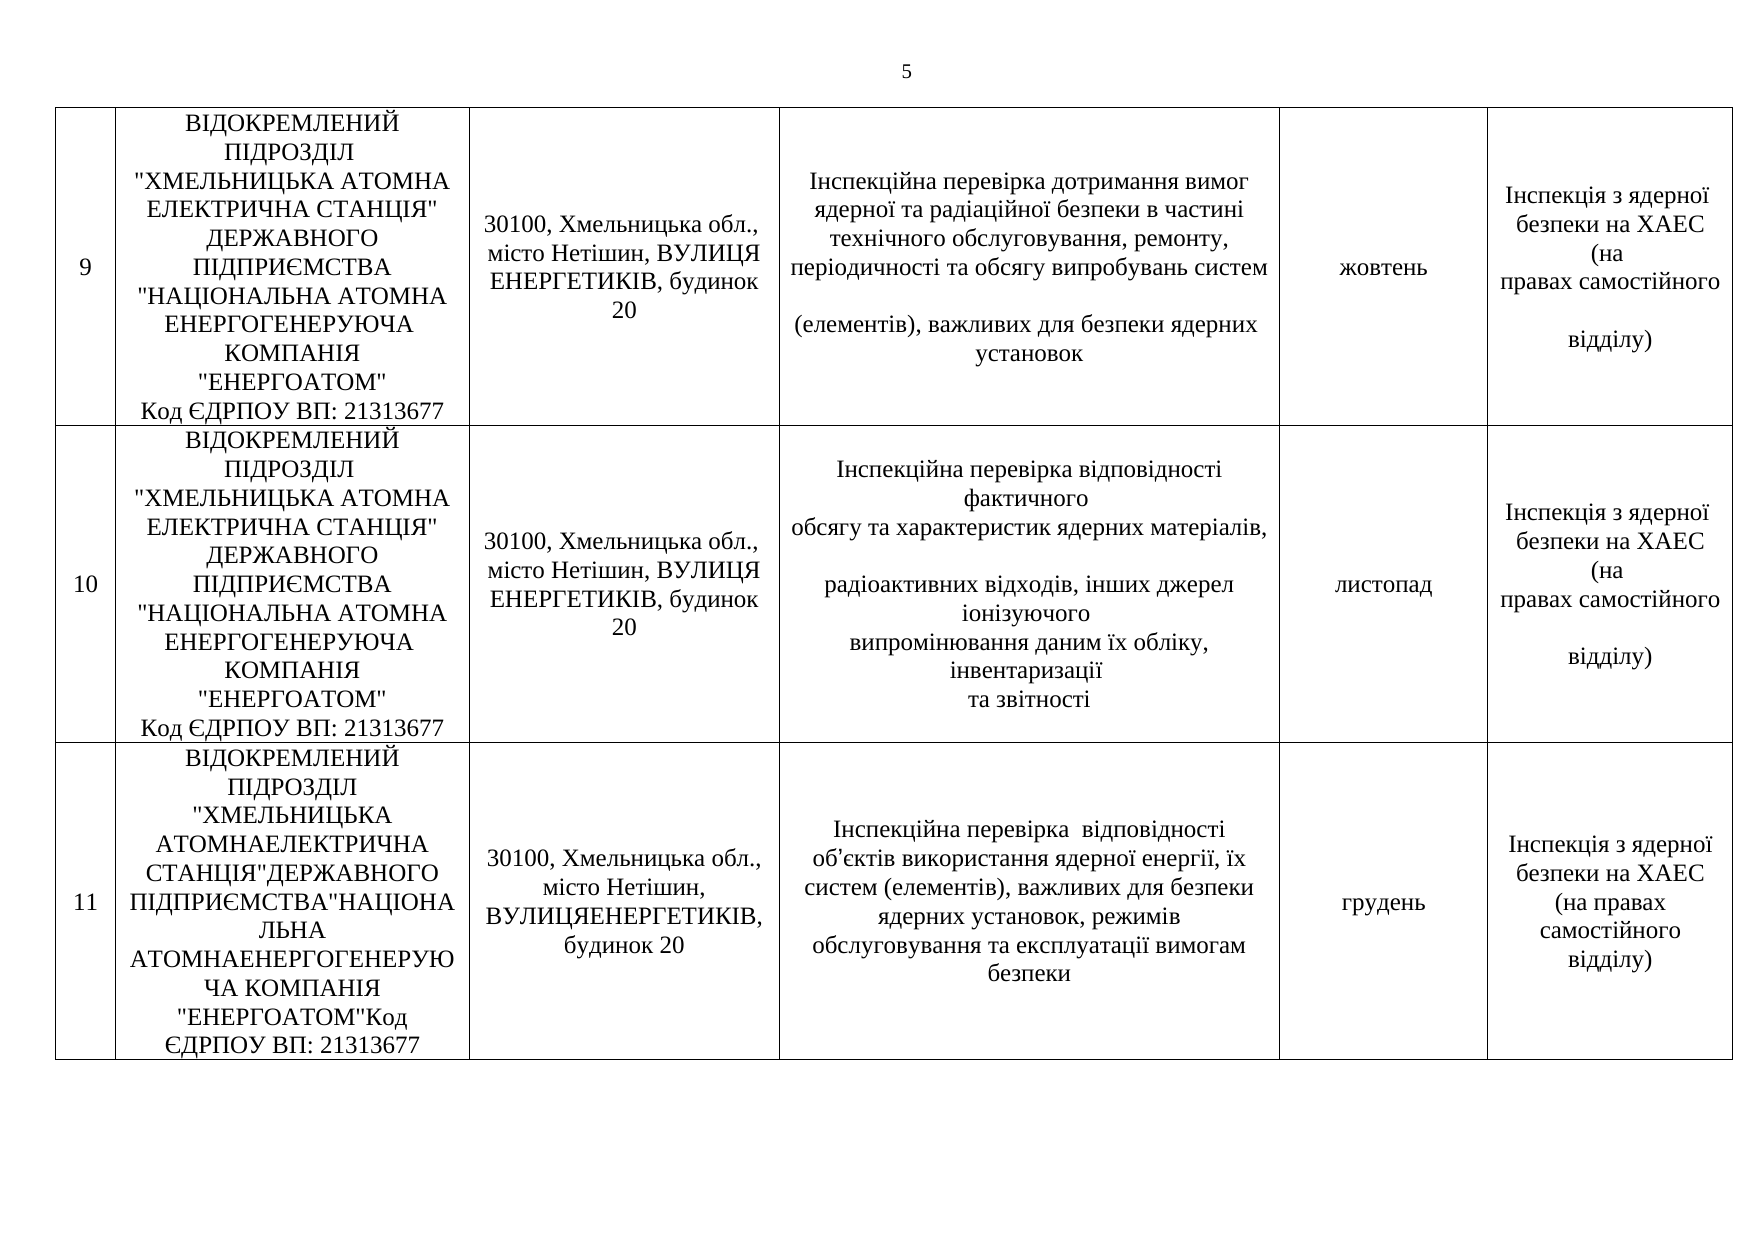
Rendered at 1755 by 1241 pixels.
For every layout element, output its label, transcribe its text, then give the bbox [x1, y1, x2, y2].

table_cell жовтень [1280, 108, 1487, 424]
table_cell ВІДОКРЕМЛЕНИЙ ПІДРОЗДІЛ "ХМЕЛЬНИЦЬКА АТОМНА ЕЛЕКТРИЧНА СТАНЦІЯ" ДЕРЖАВНОГО ПІДПРИЄМСТВА "НАЦІОНАЛЬНА АТОМНА ЕНЕРГОГЕНЕРУЮЧА КОМПАНІЯ "ЕНЕРГОАТОМ" Код ЄДРПОУ ВП: 21313677 [116, 426, 469, 742]
table_cell Інспекційна перевірка відповідності об’єктів використання ядерної енергії, їх систем (елементів), важливих для безпеки ядерних установок, режимів обслуговування та експлуатації вимогам безпеки [780, 743, 1279, 1059]
table_cell Інспекція з ядерної безпеки на ХАЕС (на правах самостійного відділу) [1488, 108, 1732, 424]
table_cell 11 [56, 743, 115, 1059]
table_cell грудень [1280, 743, 1487, 1059]
table_cell Інспекційна перевірка відповідності фактичного обсягу та характеристик ядерних матеріалів, радіоактивних відходів, інших джерел іонізуючого випромінювання даним їх обліку, інвентаризації та звітності [780, 426, 1279, 742]
table_cell ВІДОКРЕМЛЕНИЙ ПІДРОЗДІЛ "ХМЕЛЬНИЦЬКА АТОМНАЕЛЕКТРИЧНА СТАНЦІЯ"ДЕРЖАВНОГО ПІДПРИЄМСТВА"НАЦІОНАЛЬНА АТОМНАЕНЕРГОГЕНЕРУЮЧА КОМПАНІЯ "ЕНЕРГОАТОМ"Код ЄДРПОУ ВП: 21313677 [116, 743, 469, 1059]
table_cell Інспекція з ядерної безпеки на ХАЕС (на правах самостійного відділу) [1488, 743, 1732, 1059]
table_cell ВІДОКРЕМЛЕНИЙ ПІДРОЗДІЛ "ХМЕЛЬНИЦЬКА АТОМНА ЕЛЕКТРИЧНА СТАНЦІЯ" ДЕРЖАВНОГО ПІДПРИЄМСТВА "НАЦІОНАЛЬНА АТОМНА ЕНЕРГОГЕНЕРУЮЧА КОМПАНІЯ "ЕНЕРГОАТОМ" Код ЄДРПОУ ВП: 21313677 [116, 108, 469, 424]
table_cell 30100, Хмельницька обл., місто Нетішин, ВУЛИЦЯЕНЕРГЕТИКІВ, будинок 20 [470, 743, 779, 1059]
table_cell Інспекційна перевірка дотримання вимог ядерної та радіаційної безпеки в частині технічного обслуговування, ремонту, періодичності та обсягу випробувань систем (елементів), важливих для безпеки ядерних установок [780, 108, 1279, 424]
table_cell листопад [1280, 426, 1487, 742]
table_cell 10 [56, 426, 115, 742]
table_cell 30100, Хмельницька обл., місто Нетішин, ВУЛИЦЯ ЕНЕРГЕТИКІВ, будинок 20 [470, 108, 779, 424]
table_cell 30100, Хмельницька обл., місто Нетішин, ВУЛИЦЯ ЕНЕРГЕТИКІВ, будинок 20 [470, 426, 779, 742]
table_cell 9 [56, 108, 115, 424]
table_cell Інспекція з ядерної безпеки на ХАЕС (на правах самостійного відділу) [1488, 426, 1732, 742]
